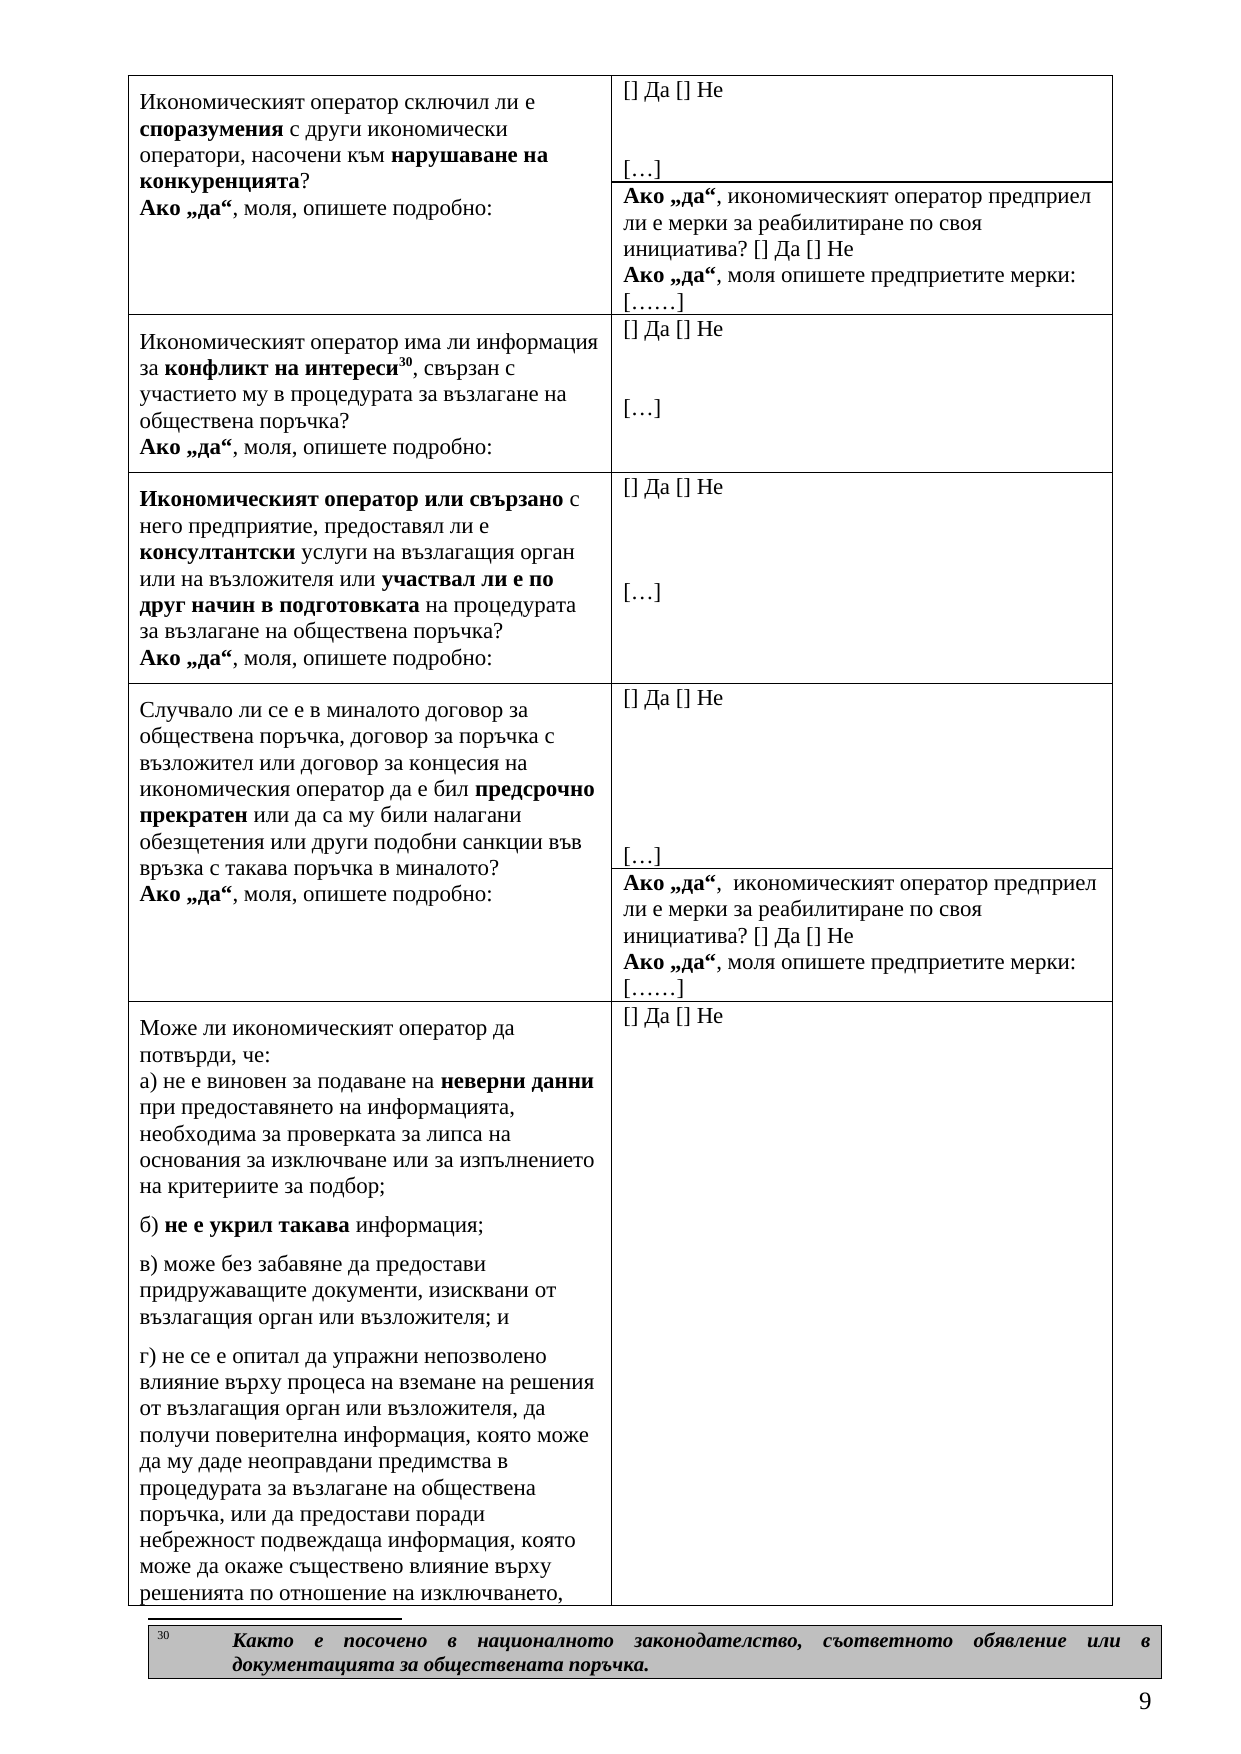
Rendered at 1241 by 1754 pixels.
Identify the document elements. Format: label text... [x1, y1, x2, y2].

table_cell [] Да [] Не [612, 1002, 1112, 1605]
table_cell Случвало ли се е в миналото договор за обществена поръчка, договор за поръчка с възложител или договор за концесия на икономическия оператор да е бил предсрочно прекратен или да са му били налагани обезщетения или други подобни санкции във връзка с такава поръчка в миналото? Ако „да“, моля, опишете подробно: [129, 684, 611, 1001]
table_cell Ако „да“, икономическият оператор предприел ли е мерки за реабилитиране по своя инициатива? [] Да [] Не Ако „да“, моля опишете предприетите мерки: [……] [612, 183, 1112, 314]
table_cell Икономическият оператор или свързано с него предприятие, предоставял ли е консултантски услуги на възлагащия орган или на възложителя или участвал ли е по друг начин в подготовката на процедурата за възлагане на обществена поръчка? Ако „да“, моля, опишете подробно: [129, 473, 611, 682]
table_cell Ако „да“, икономическият оператор предприел ли е мерки за реабилитиране по своя инициатива? [] Да [] Не Ако „да“, моля опишете предприетите мерки: [……] [612, 869, 1112, 1001]
table_cell [] Да [] Не […] [612, 473, 1112, 682]
table_cell [] Да [] Не […] [612, 76, 1112, 181]
table_cell Икономическият оператор има ли информация за конфликт на интереси, свързан с участието му в процедурата за възлагане на обществена поръчка? Ако „да“, моля, опишете подробно: [129, 315, 611, 472]
table_cell Може ли икономическият оператор да потвърди, че: а) не е виновен за подаване на неверни данни при предоставянето на информацията, необходима за проверката за липса на основания за изключване или за изпълнението на критериите за подбор; б) не е укрил такава информация; в) може без забавяне да предостави придружаващите документи, изисквани от възлагащия орган или възложителя; и г) не се е опитал да упражни непозволено влияние върху процеса на вземане на решения от възлагащия орган или възложителя, да получи поверителна информация, която може да му даде неоправдани предимства в процедурата за възлагане на обществена поръчка, или да предостави поради небрежност подвеждаща информация, която може да окаже съществено влияние върху решенията по отношение на изключването, [129, 1002, 611, 1605]
table_cell Икономическият оператор сключил ли е споразумения с други икономически оператори, насочени към нарушаване на конкуренцията? Ако „да“, моля, опишете подробно: [129, 76, 611, 314]
table_cell [] Да [] Не […] [612, 315, 1112, 472]
table_cell [] Да [] Не […] [612, 684, 1112, 868]
